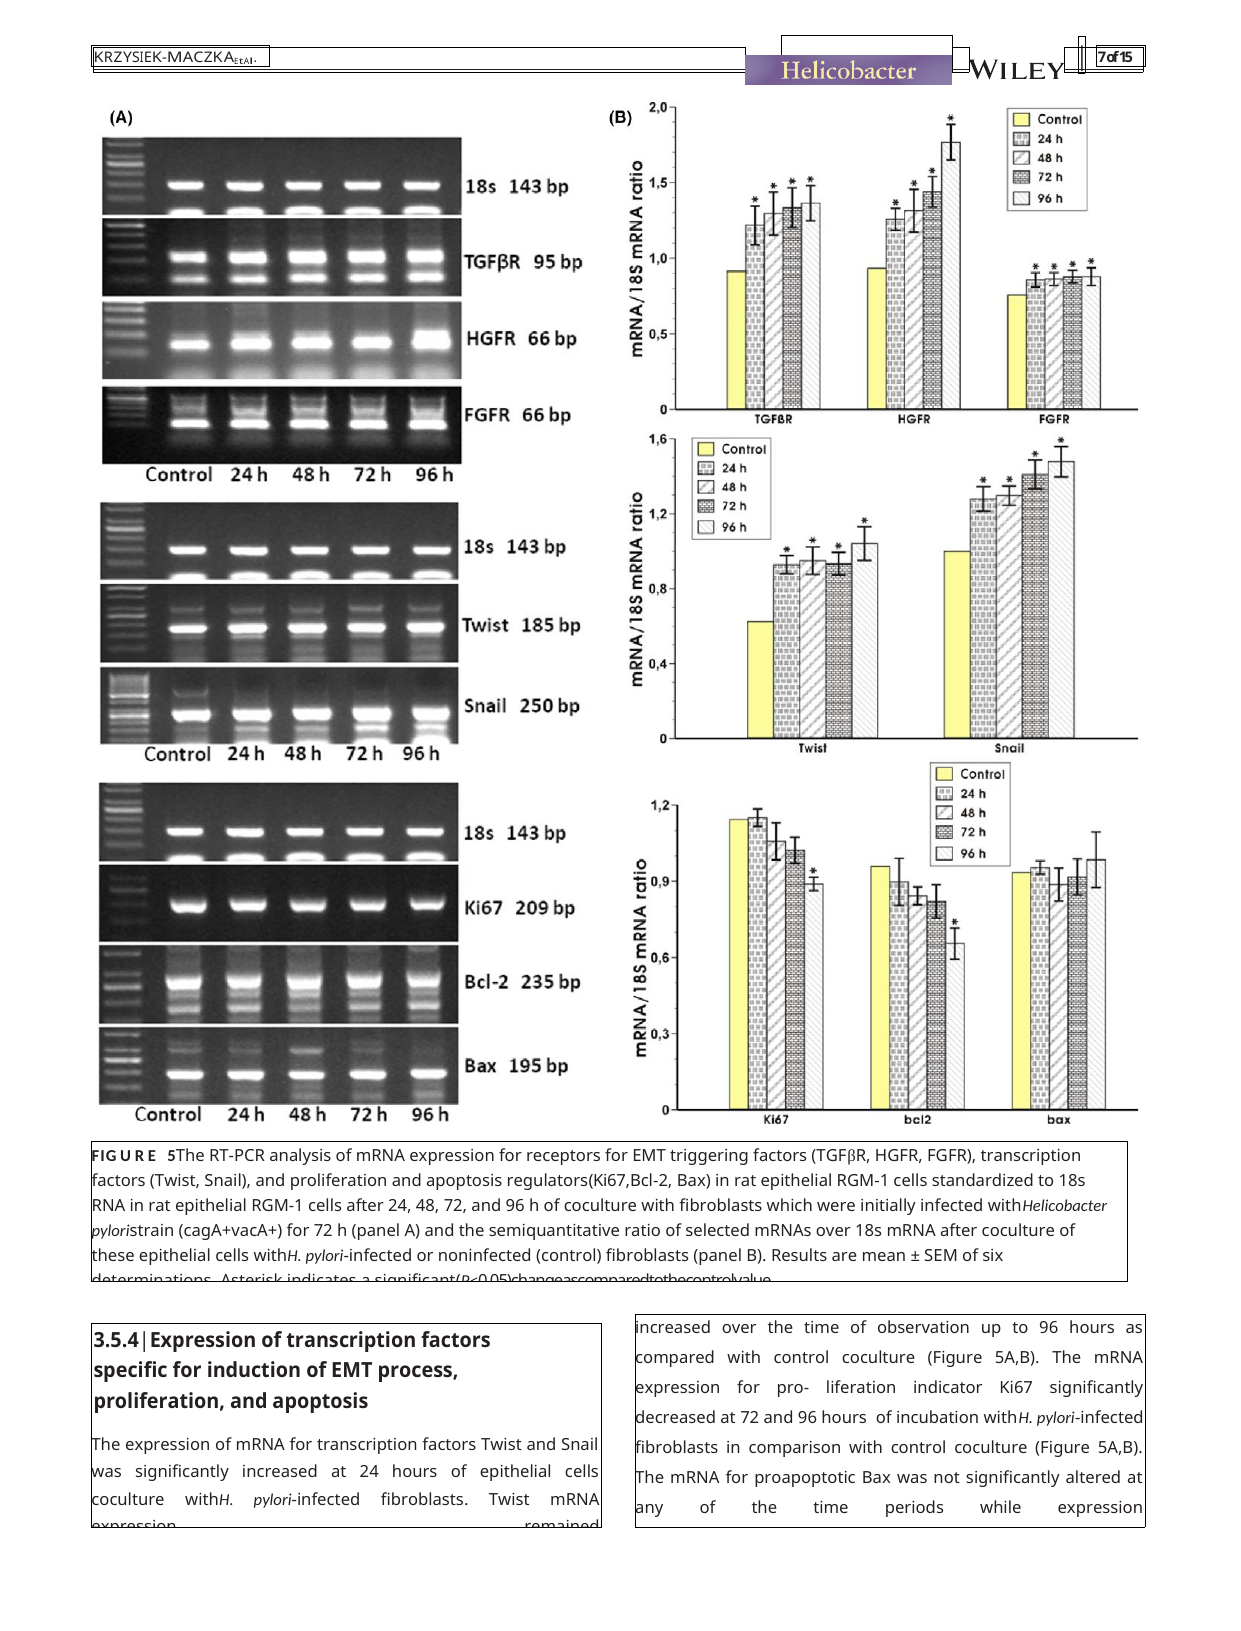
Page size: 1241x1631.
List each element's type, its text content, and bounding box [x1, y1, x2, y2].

text FIG U R E 5The RT-PCR analysis of mRNA expression for receptors for EMT triggering factors (TGFβR, HGFR, FGFR), transcription factors (Twist, Snail), and proliferation and apoptosis regulators(Ki67,Bcl-2, Bax) in rat epithelial RGM-1 cells standardized to 18s RNA in rat epithelial RGM-1 cells after 24, 48, 72, and 96 h of coculture with fibroblasts which were initially infected withHelicobacter pyloristrain (cagA+vacA+) for 72 h (panel A) and the semiquantitative ratio of selected mRNAs over 18s mRNA after coculture of these epithelial cells withH. pylori-infected or noninfected (control) fibroblasts (panel B). Results are mean ± SEM of six determinations. Asterisk indicates a significant(P<0.05)changeascomparedtothecontrolvalue [92, 1144, 1122, 1281]
text 3.5.4|Expression of transcription factors specific for induction of EMT process, proliferation, and apoptosis [93, 1325, 507, 1414]
text increased over the time of observation up to 96 hours as compared with control coculture (Figure 5A,B). The mRNA expression for pro- liferation indicator Ki67 significantly decreased at 72 and 96 hours of incubation withH. pylori-infected fibroblasts in comparison with control coculture (Figure 5A,B). The mRNA for proapoptotic Bax was not significantly altered at any of the time periods while expression ofmRNAforantiapoptoticBcl-2showedasignificantdecreaseat [636, 1316, 1143, 1527]
text 7of15 [1098, 48, 1143, 66]
text KRZYSIEK-MACZKAEtAl. [94, 48, 269, 66]
text The expression of mRNA for transcription factors Twist and Snail was significantly increased at 24 hours of epithelial cells coculture withH. pylori-infected fibroblasts. Twist mRNA expression remained elevatedupto96hours(Figure5A,B)andtheSnailmRNAexpression [92, 1429, 600, 1527]
picture [745, 55, 952, 85]
picture [98, 102, 1139, 1124]
